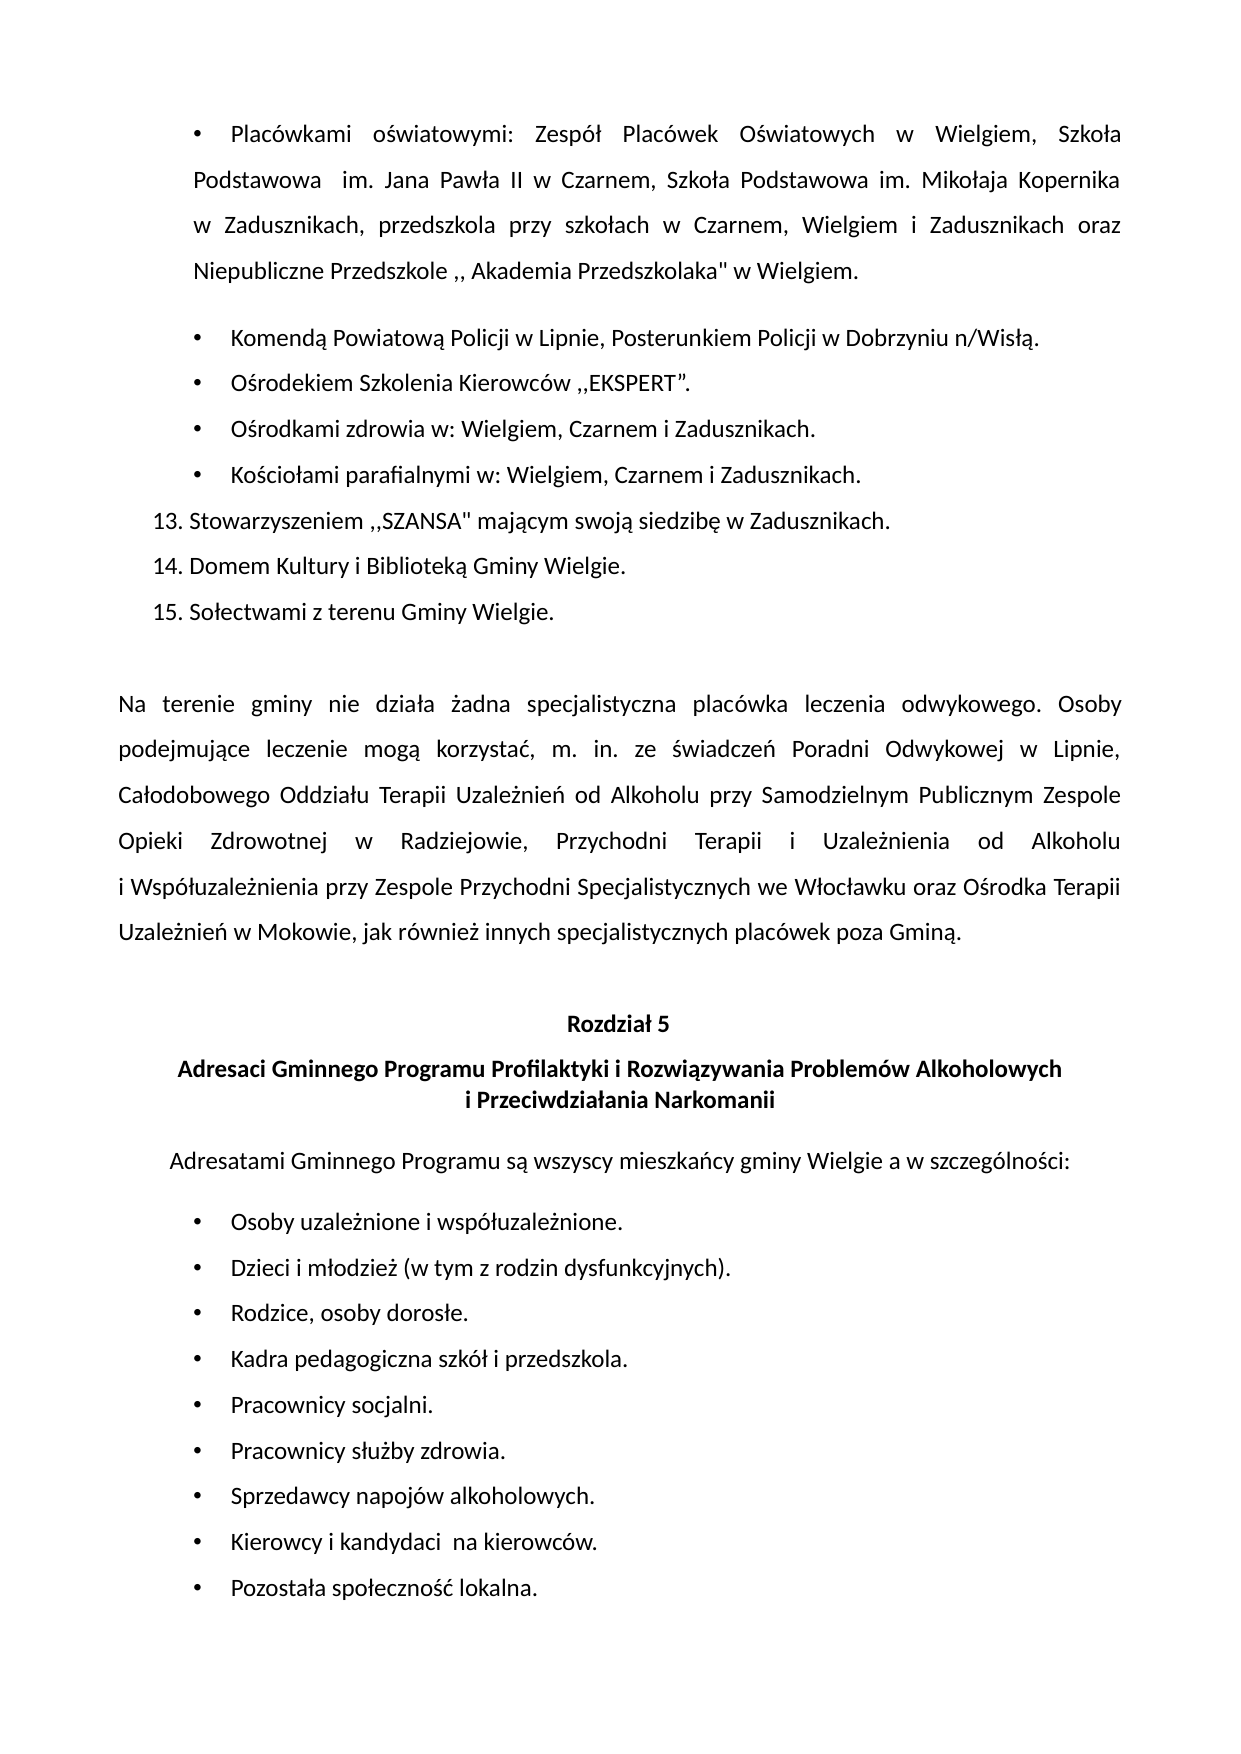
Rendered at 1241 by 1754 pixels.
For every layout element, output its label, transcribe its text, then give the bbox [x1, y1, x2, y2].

text Adresatami Gminnego Programu są wszyscy mieszkańcy gminy Wielgie a w szczególności: [118, 1145, 1122, 1176]
list Pracownicy socjalni. [156, 1389, 1122, 1419]
text Rozdział 5 [118, 1008, 1122, 1038]
list Kościołami parafialnymi w: Wielgiem, Czarnem i Zadusznikach. [156, 459, 1122, 489]
list Ośrodkami zdrowia w: Wielgiem, Czarnem i Zadusznikach. [156, 413, 1122, 444]
text 13. Stowarzyszeniem ,,SZANSA" mającym swoją siedzibę w Zadusznikach. [118, 505, 1122, 535]
list Kierowcy i kandydaci na kierowców. [156, 1526, 1122, 1557]
list Rodzice, osoby dorosłe. [156, 1298, 1122, 1328]
list Kadra pedagogiczna szkół i przedszkola. [156, 1343, 1122, 1374]
list Placówkami oświatowymi: Zespół Placówek Oświatowych w Wielgiem, Szkoła Podstawowa im. Jana Pawła II w Czarnem, Szkoła Podstawowa im. Mikołaja Kopernika w Zadusznikach, przedszkola przy szkołach w Czarnem, Wielgiem i Zadusznikach oraz Niepubliczne Przedszkole ,, Akademia Przedszkolaka" w Wielgiem. [156, 118, 1122, 286]
list Osoby uzależnione i współuzależnione. [156, 1206, 1122, 1237]
text 14. Domem Kultury i Biblioteką Gminy Wielgie. [118, 551, 1122, 581]
list Ośrodekiem Szkolenia Kierowców ,,EKSPERT”. [156, 368, 1122, 398]
text 15. Sołectwami z terenu Gminy Wielgie. [118, 596, 1122, 627]
list Dzieci i młodzież (w tym z rodzin dysfunkcyjnych). [156, 1252, 1122, 1282]
list Pracownicy służby zdrowia. [156, 1435, 1122, 1465]
list Pozostała społeczność lokalna. [156, 1572, 1122, 1602]
list Komendą Powiatową Policji w Lipnie, Posterunkiem Policji w Dobrzyniu n/Wisłą. [156, 322, 1122, 352]
text Adresaci Gminnego Programu Profilaktyki i Rozwiązywania Problemów Alkoholowych i Przeciwdziałania Narkomanii [118, 1053, 1122, 1114]
list Sprzedawcy napojów alkoholowych. [156, 1481, 1122, 1511]
text Na terenie gminy nie działa żadna specjalistyczna placówka leczenia odwykowego. Osoby podejmujące leczenie mogą korzystać, m. in. ze świadczeń Poradni Odwykowej w Lipnie, Całodobowego Oddziału Terapii Uzależnień od Alkoholu przy Samodzielnym Publicznym Zespole Opieki Zdrowotnej w Radziejowie, Przychodni Terapii i Uzależnienia od Alkoholu i Współuzależnienia przy Zespole Przychodni Specjalistycznych we Włocławku oraz Ośrodka Terapii Uzależnień w Mokowie, jak również innych specjalistycznych placówek poza Gminą. [118, 688, 1122, 947]
